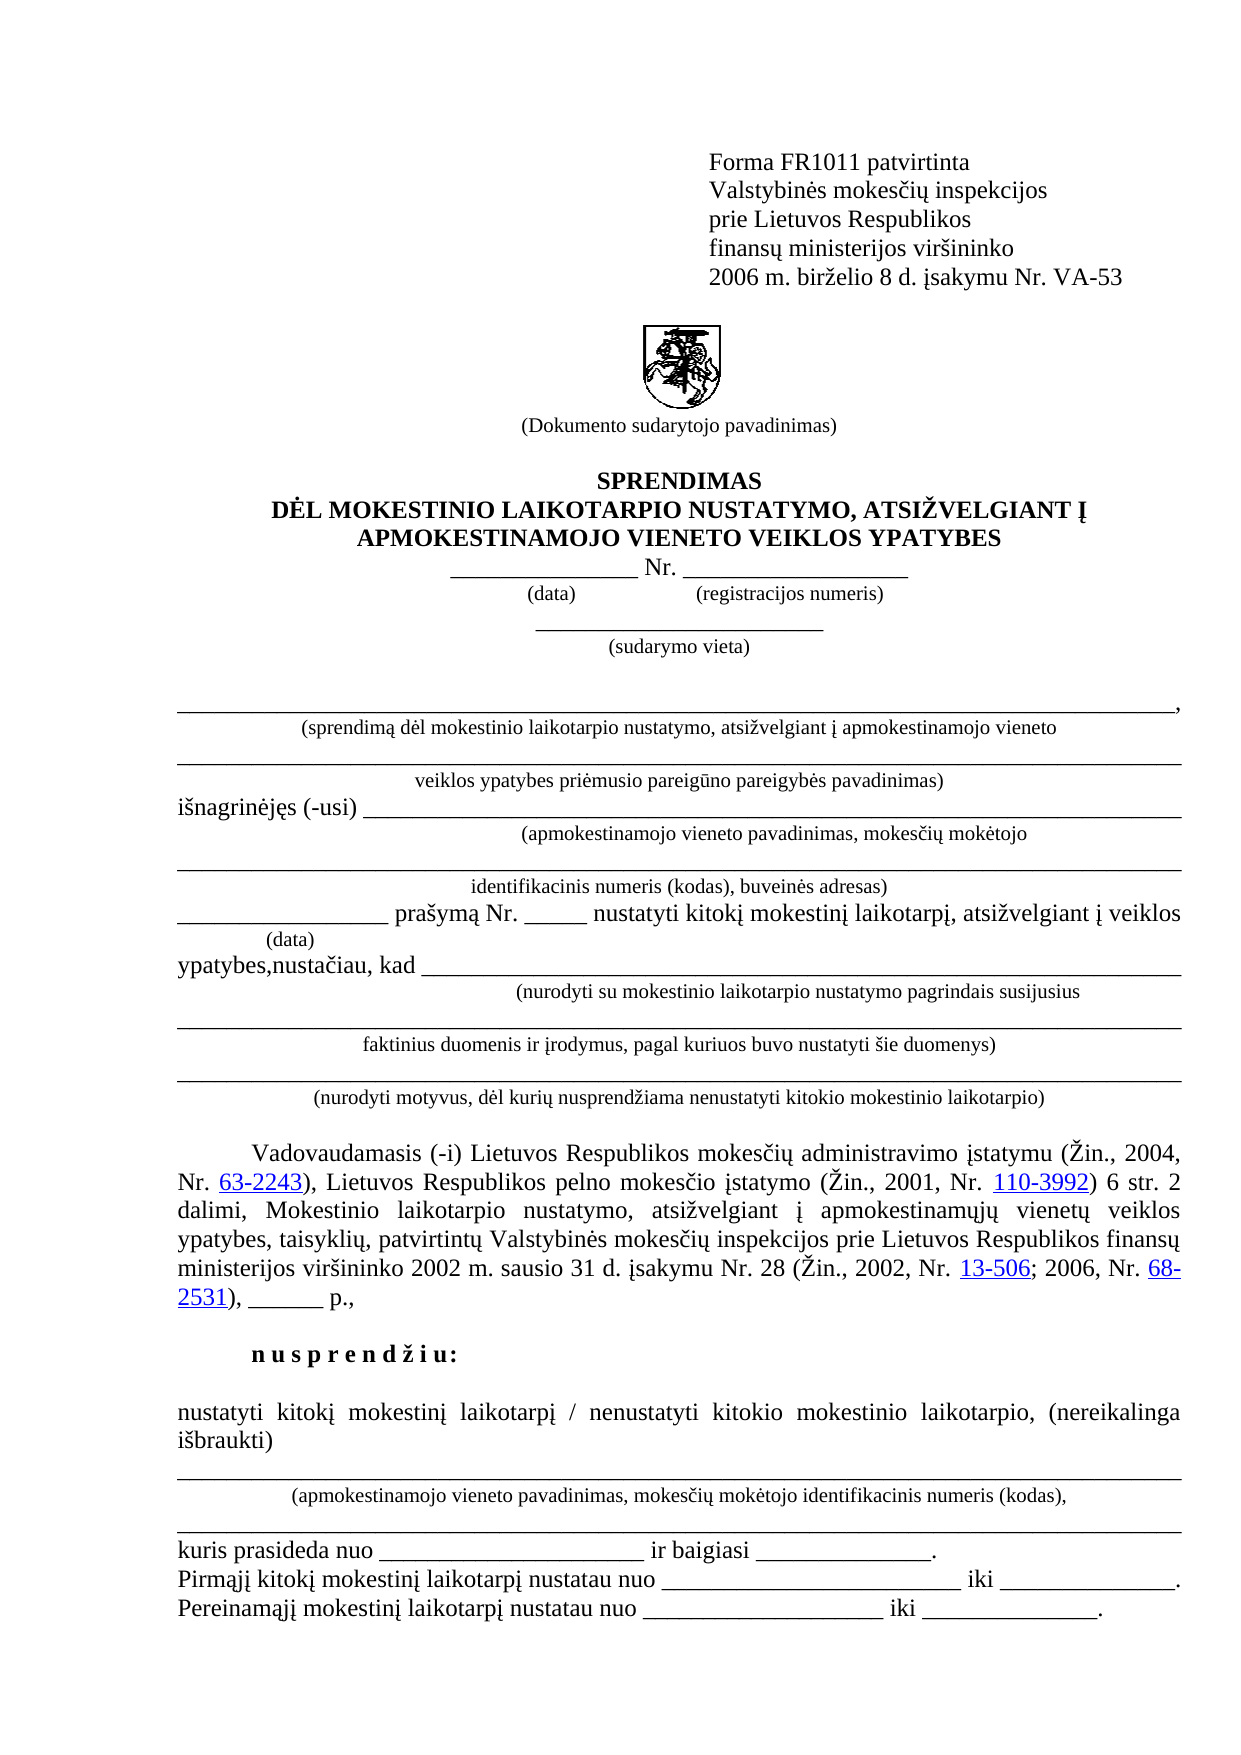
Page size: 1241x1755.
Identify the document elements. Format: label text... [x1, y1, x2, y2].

text Forma FR1011 patvirtinta [177, 147, 1181, 176]
text 2006 m. birželio 8 d. įsakymu Nr. VA-53 [177, 262, 1181, 291]
text nusprendžiu: [177, 1339, 1181, 1368]
text prašymą Nr. _____ nustatyti kitokį mokestinį laikotarpį, atsižvelgiant į veiklos [177, 898, 1181, 927]
text finansų ministerijos viršininko [177, 233, 1181, 262]
text (apmokestinamojo vieneto pavadinimas, mokesčių mokėtojo [177, 821, 1181, 845]
text Vadovaudamasis (-i) Lietuvos Respublikos mokesčių administravimo įstatymu (Žin., 2004, Nr. 63-2243), Lietuvos Respublikos pelno mokesčio įstatymo (Žin., 2001, Nr. 110-3992) 6 str. 2 dalimi, Mokestinio laikotarpio nustatymo, atsižvelgiant į apmokestinamųjų vienetų veiklos ypatybes, taisyklių, patvirtintų Valstybinės mokesčių inspekcijos prie Lietuvos Respublikos finansų ministerijos viršininko 2002 m. sausio 31 d. įsakymu Nr. 28 (Žin., 2002, Nr. 13-506; 2006, Nr. 68-2531), ______ p., [177, 1138, 1181, 1310]
text (apmokestinamojo vieneto pavadinimas, mokesčių mokėtojo identifikacinis numeris (kodas), [177, 1483, 1181, 1507]
text _______________ Nr. __________________ [177, 552, 1181, 581]
text (data) [177, 927, 1181, 951]
text SPRENDIMAS [177, 466, 1181, 495]
text kuris prasideda nuo ir baigiasi ______________. [177, 1536, 1181, 1564]
text nustatyti kitokį mokestinį laikotarpį / nenustatyti kitokio mokestinio laikotarpio, (nereikalinga išbraukti) [177, 1397, 1181, 1454]
text Pirmąjį kitokį mokestinį laikotarpį nustatau nuo iki ______________. [177, 1564, 1181, 1593]
text veiklos ypatybes priėmusio pareigūno pareigybės pavadinimas) [177, 768, 1181, 792]
text DĖL MOKESTINIO LAIKOTARPIO NUSTATYMO, ATSIŽVELGIANT Į APMOKESTINAMOJO VIENETO VEIKLOS YPATYBES [177, 495, 1181, 552]
text , [177, 687, 1181, 715]
text (sprendimą dėl mokestinio laikotarpio nustatymo, atsižvelgiant į apmokestinamojo vieneto [177, 715, 1181, 739]
text Pereinamąjį mokestinį laikotarpį nustatau nuo iki ______________. [177, 1593, 1181, 1622]
text (Dokumento sudarytojo pavadinimas) [177, 413, 1181, 437]
text _______________________ [177, 605, 1181, 634]
text (nurodyti su mokestinio laikotarpio nustatymo pagrindais susijusius [177, 979, 1181, 1003]
text (nurodyti motyvus, dėl kurių nusprendžiama nenustatyti kitokio mokestinio laikotarpio) [177, 1085, 1181, 1109]
text identifikacinis numeris (kodas), buveinės adresas) [177, 874, 1181, 898]
text ypatybes,nustačiau, kad [177, 951, 1181, 979]
text faktinius duomenis ir įrodymus, pagal kuriuos buvo nustatyti šie duomenys) [177, 1032, 1181, 1056]
text išnagrinėjęs (-usi) [177, 792, 1181, 821]
text prie Lietuvos Respublikos [177, 204, 1181, 233]
text (data) (registracijos numeris) [177, 581, 1181, 605]
text Valstybinės mokesčių inspekcijos [177, 176, 1181, 204]
text (sudarymo vieta) [177, 634, 1181, 658]
